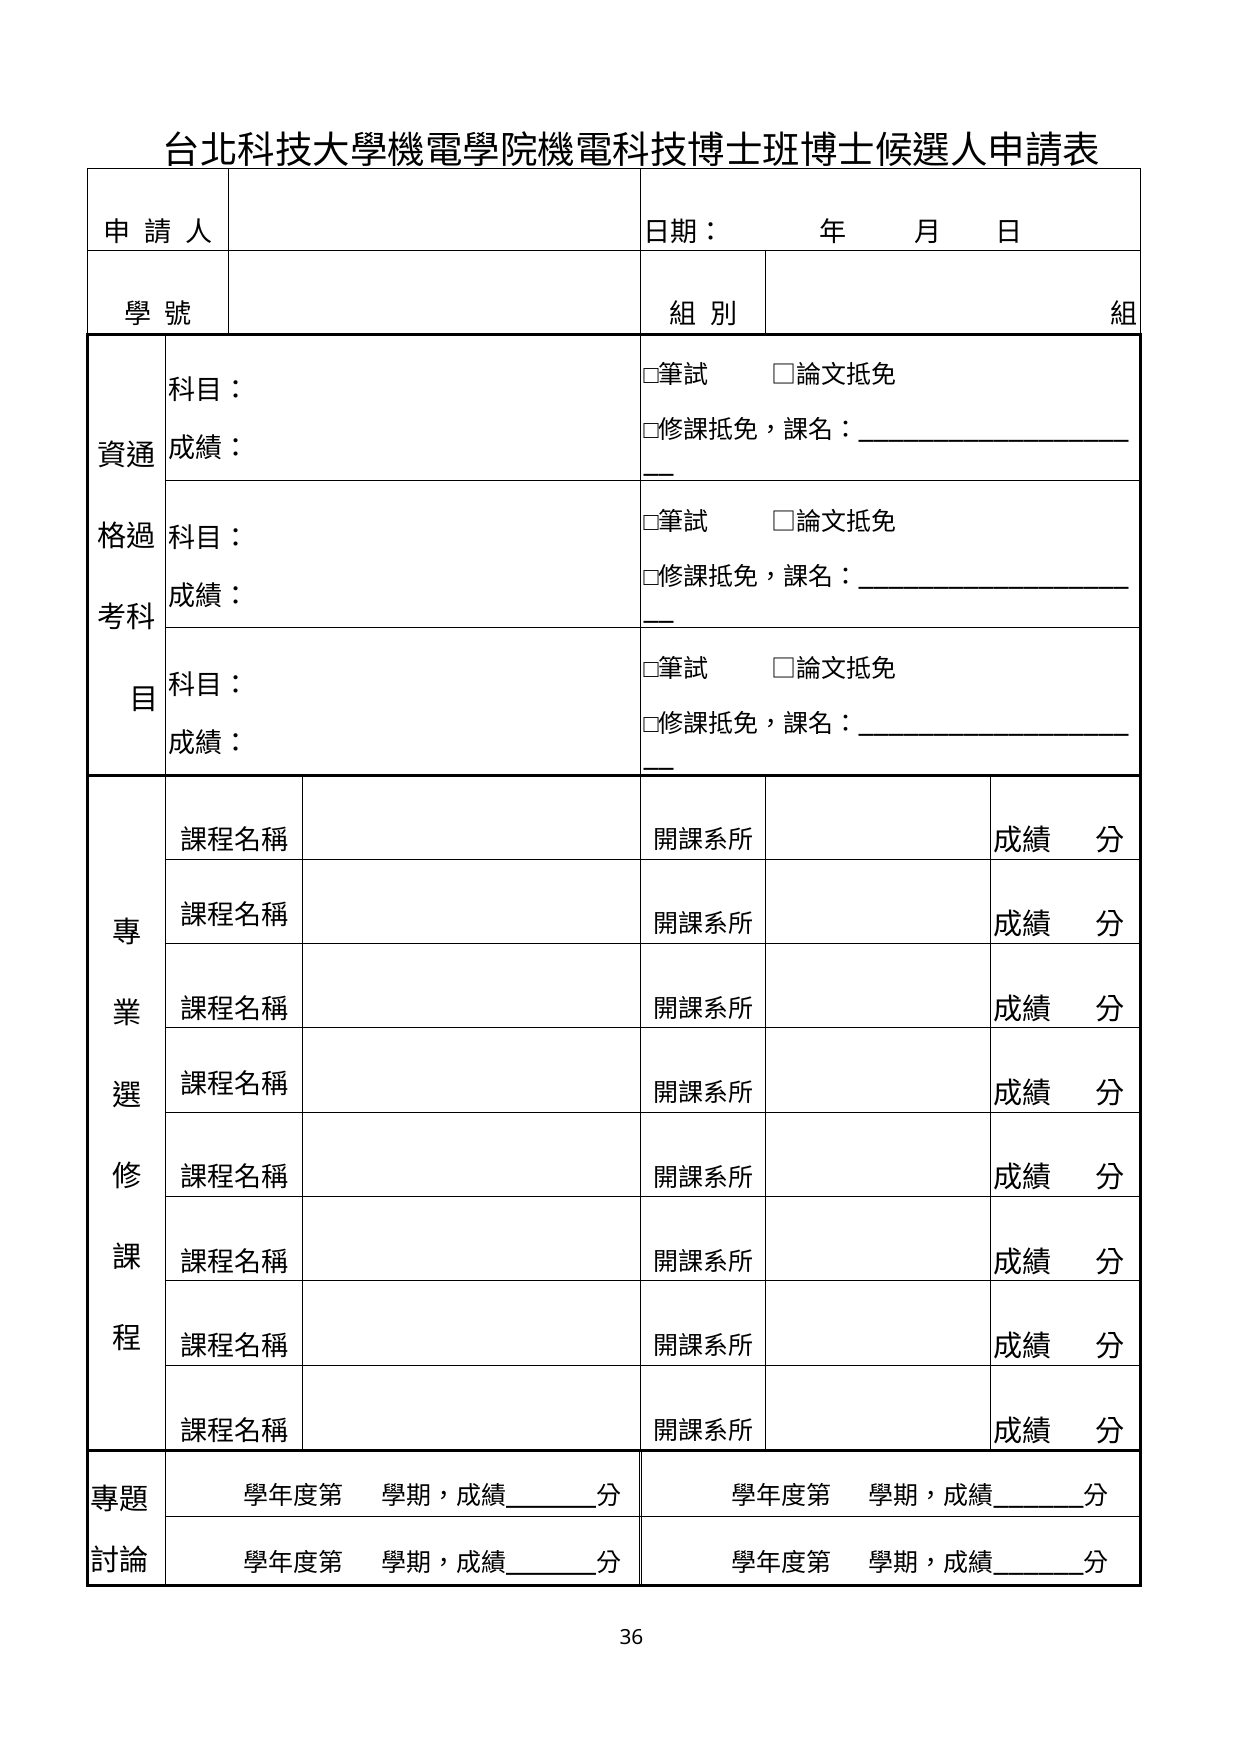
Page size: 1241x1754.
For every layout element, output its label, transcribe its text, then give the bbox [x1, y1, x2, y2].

table_cell [303, 1281, 640, 1365]
table_cell 科目： 成績： [166, 481, 640, 627]
table_cell 成績 分 [991, 777, 1139, 858]
table_cell [766, 1366, 990, 1449]
table_cell □筆試 □論文抵免 □修課抵免，課名：____________________ [641, 481, 1139, 627]
table_cell [766, 1281, 990, 1365]
table_cell [766, 1028, 990, 1112]
table_cell [303, 860, 640, 943]
table_cell 學年度第 學期，成績______分 [642, 1452, 1139, 1516]
text 台北科技大學機電學院機電科技博士班博士候選人申請表 [87, 105, 1175, 168]
table_cell 成績 分 [991, 1281, 1139, 1365]
table_cell [303, 1028, 640, 1112]
table_cell [303, 944, 640, 1027]
table_cell [766, 1197, 990, 1280]
table_cell 學年度第 學期，成績______分 [166, 1452, 639, 1516]
table_header 日期： 年 月 日 [641, 169, 1140, 250]
table_cell 課程名稱 [166, 1113, 302, 1196]
table_cell [229, 251, 640, 332]
table_cell 學 號 [88, 251, 228, 332]
table_cell 專題 討論 [89, 1452, 165, 1583]
table_cell 學年度第 學期，成績______分 [642, 1517, 1139, 1583]
table_cell [766, 1113, 990, 1196]
table_cell [303, 1113, 640, 1196]
table_cell 開課系所 [641, 1028, 765, 1112]
table_cell 開課系所 [641, 1366, 765, 1449]
table_cell 科目： 成績： [166, 336, 640, 480]
table_cell [303, 1366, 640, 1449]
table_cell 成績 分 [991, 860, 1139, 943]
table_cell 課程名稱 [166, 944, 302, 1027]
table_cell 開課系所 [641, 1113, 765, 1196]
table_cell [766, 944, 990, 1027]
table_cell 開課系所 [641, 860, 765, 943]
table_cell □筆試 □論文抵免 □修課抵免，課名：____________________ [641, 628, 1139, 774]
table_cell 組 別 [641, 251, 765, 332]
table_header [229, 169, 640, 250]
table_cell 課程名稱 [166, 1281, 302, 1365]
table_cell [303, 777, 640, 858]
table_cell 課程名稱 [166, 860, 302, 943]
table_cell 開課系所 [641, 1281, 765, 1365]
table_cell 組 [766, 251, 1140, 332]
table_cell 成績 分 [991, 944, 1139, 1027]
table_cell □筆試 □論文抵免 □修課抵免，課名：____________________ [641, 336, 1139, 480]
table_cell [303, 1197, 640, 1280]
table_cell 開課系所 [641, 944, 765, 1027]
table_header 申 請 人 [88, 169, 228, 250]
table_cell 成績 分 [991, 1113, 1139, 1196]
table_cell 成績 分 [991, 1366, 1139, 1449]
table_cell 成績 分 [991, 1197, 1139, 1280]
table_cell 課程名稱 [166, 777, 302, 858]
table_cell 開課系所 [641, 777, 765, 858]
table_cell 成績 分 [991, 1028, 1139, 1112]
table_cell 課程名稱 [166, 1028, 302, 1112]
table_cell 課程名稱 [166, 1366, 302, 1449]
table_cell 科目： 成績： [166, 628, 640, 774]
table_cell [766, 860, 990, 943]
table_cell 課程名稱 [166, 1197, 302, 1280]
table_cell 資通 格過 考科 目 [89, 336, 165, 774]
table_cell 專 業 選 修 課 程 [89, 777, 165, 1449]
table_cell 開課系所 [641, 1197, 765, 1280]
table_cell 學年度第 學期，成績______分 [166, 1517, 639, 1583]
table_cell [766, 777, 990, 858]
